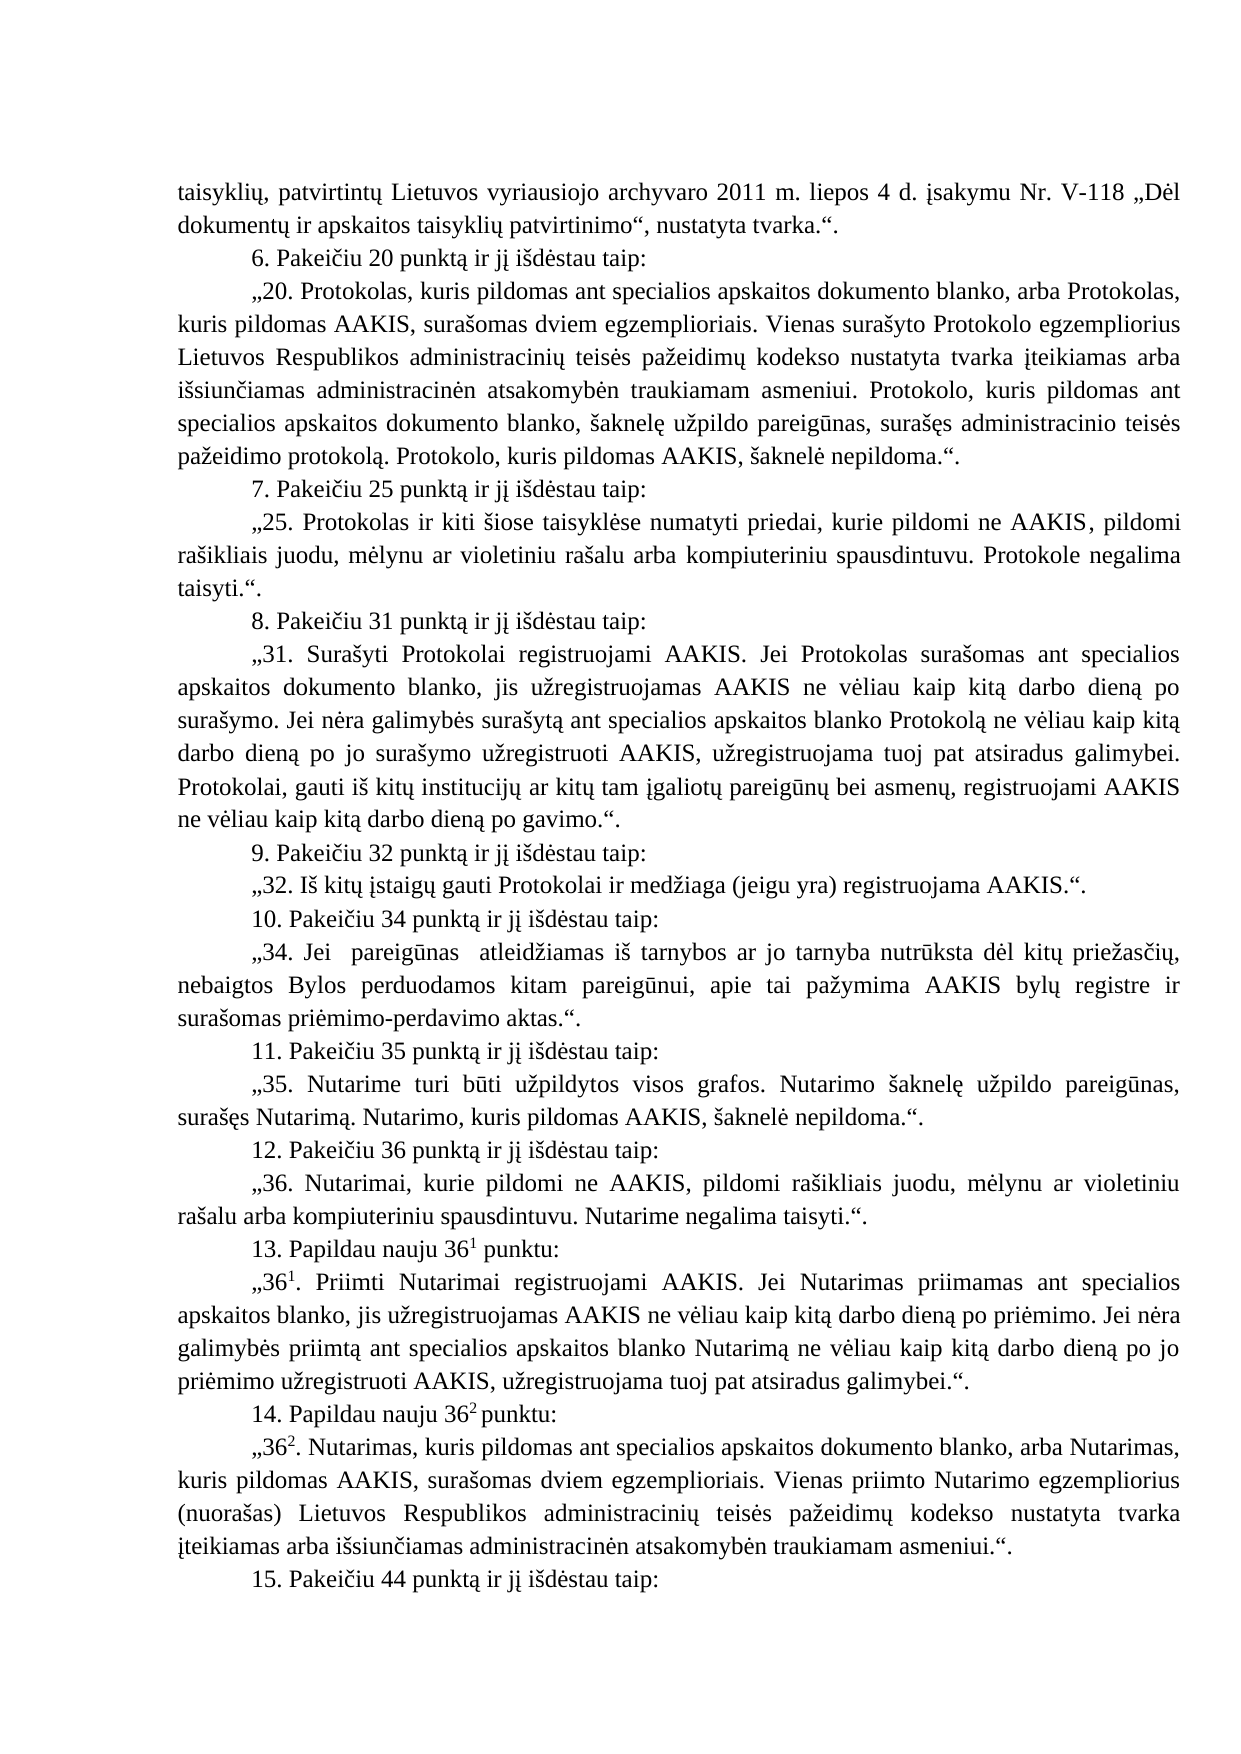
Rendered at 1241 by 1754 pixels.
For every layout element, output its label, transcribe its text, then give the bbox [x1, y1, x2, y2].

text 6. Pakeičiu 20 punktą ir jį išdėstau taip: [177, 243, 1181, 272]
text 8. Pakeičiu 31 punktą ir jį išdėstau taip: [177, 606, 1181, 635]
text „36. Nutarimai, kurie pildomi ne AAKIS, pildomi rašikliais juodu, mėlynu ar violetiniu rašalu arba kompiuteriniu spausdintuvu. Nutarime negalima taisyti.“. [177, 1168, 1181, 1229]
text „34. Jei pareigūnas atleidžiamas iš tarnybos ar jo tarnyba nutrūksta dėl kitų priežasčių, nebaigtos Bylos perduodamos kitam pareigūnui, apie tai pažymima AAKIS bylų registre ir surašomas priėmimo-perdavimo aktas.“. [177, 937, 1181, 1031]
text 7. Pakeičiu 25 punktą ir jį išdėstau taip: [177, 474, 1181, 503]
text „25. Protokolas ir kiti šiose taisyklėse numatyti priedai, kurie pildomi ne AAKIS, pildomi rašikliais juodu, mėlynu ar violetiniu rašalu arba kompiuteriniu spausdintuvu. Protokole negalima taisyti.“. [177, 507, 1181, 602]
text „361. Priimti Nutarimai registruojami AAKIS. Jei Nutarimas priimamas ant specialios apskaitos blanko, jis užregistruojamas AAKIS ne vėliau kaip kitą darbo dieną po priėmimo. Jei nėra galimybės priimtą ant specialios apskaitos blanko Nutarimą ne vėliau kaip kitą darbo dieną po jo priėmimo užregistruoti AAKIS, užregistruojama tuoj pat atsiradus galimybei.“. [177, 1267, 1181, 1395]
text 10. Pakeičiu 34 punktą ir jį išdėstau taip: [177, 904, 1181, 932]
text „20. Protokolas, kuris pildomas ant specialios apskaitos dokumento blanko, arba Protokolas, kuris pildomas AAKIS, surašomas dviem egzemplioriais. Vienas surašyto Protokolo egzempliorius Lietuvos Respublikos administracinių teisės pažeidimų kodekso nustatyta tvarka įteikiamas arba išsiunčiamas administracinėn atsakomybėn traukiamam asmeniui. Protokolo, kuris pildomas ant specialios apskaitos dokumento blanko, šaknelę užpildo pareigūnas, surašęs administracinio teisės pažeidimo protokolą. Protokolo, kuris pildomas AAKIS, šaknelė nepildoma.“. [177, 276, 1181, 470]
text 12. Pakeičiu 36 punktą ir jį išdėstau taip: [177, 1135, 1181, 1163]
text 13. Papildau nauju 361 punktu: [177, 1234, 1181, 1263]
text „32. Iš kitų įstaigų gauti Protokolai ir medžiaga (jeigu yra) registruojama AAKIS.“. [177, 871, 1181, 899]
text taisyklių, patvirtintų Lietuvos vyriausiojo archyvaro 2011 m. liepos 4 d. įsakymu Nr. V-118 „Dėl dokumentų ir apskaitos taisyklių patvirtinimo“, nustatyta tvarka.“. [177, 177, 1181, 239]
text 9. Pakeičiu 32 punktą ir jį išdėstau taip: [177, 838, 1181, 866]
text 14. Papildau nauju 362 punktu: [177, 1399, 1181, 1428]
text „31. Surašyti Protokolai registruojami AAKIS. Jei Protokolas surašomas ant specialios apskaitos dokumento blanko, jis užregistruojamas AAKIS ne vėliau kaip kitą darbo dieną po surašymo. Jei nėra galimybės surašytą ant specialios apskaitos blanko Protokolą ne vėliau kaip kitą darbo dieną po jo surašymo užregistruoti AAKIS, užregistruojama tuoj pat atsiradus galimybei. Protokolai, gauti iš kitų institucijų ar kitų tam įgaliotų pareigūnų bei asmenų, registruojami AAKIS ne vėliau kaip kitą darbo dieną po gavimo.“. [177, 639, 1181, 833]
text 15. Pakeičiu 44 punktą ir jį išdėstau taip: [177, 1564, 1181, 1593]
text „362. Nutarimas, kuris pildomas ant specialios apskaitos dokumento blanko, arba Nutarimas, kuris pildomas AAKIS, surašomas dviem egzemplioriais. Vienas priimto Nutarimo egzempliorius (nuorašas) Lietuvos Respublikos administracinių teisės pažeidimų kodekso nustatyta tvarka įteikiamas arba išsiunčiamas administracinėn atsakomybėn traukiamam asmeniui.“. [177, 1432, 1181, 1560]
text „35. Nutarime turi būti užpildytos visos grafos. Nutarimo šaknelę užpildo pareigūnas, surašęs Nutarimą. Nutarimo, kuris pildomas AAKIS, šaknelė nepildoma.“. [177, 1069, 1181, 1131]
text 11. Pakeičiu 35 punktą ir jį išdėstau taip: [177, 1036, 1181, 1064]
